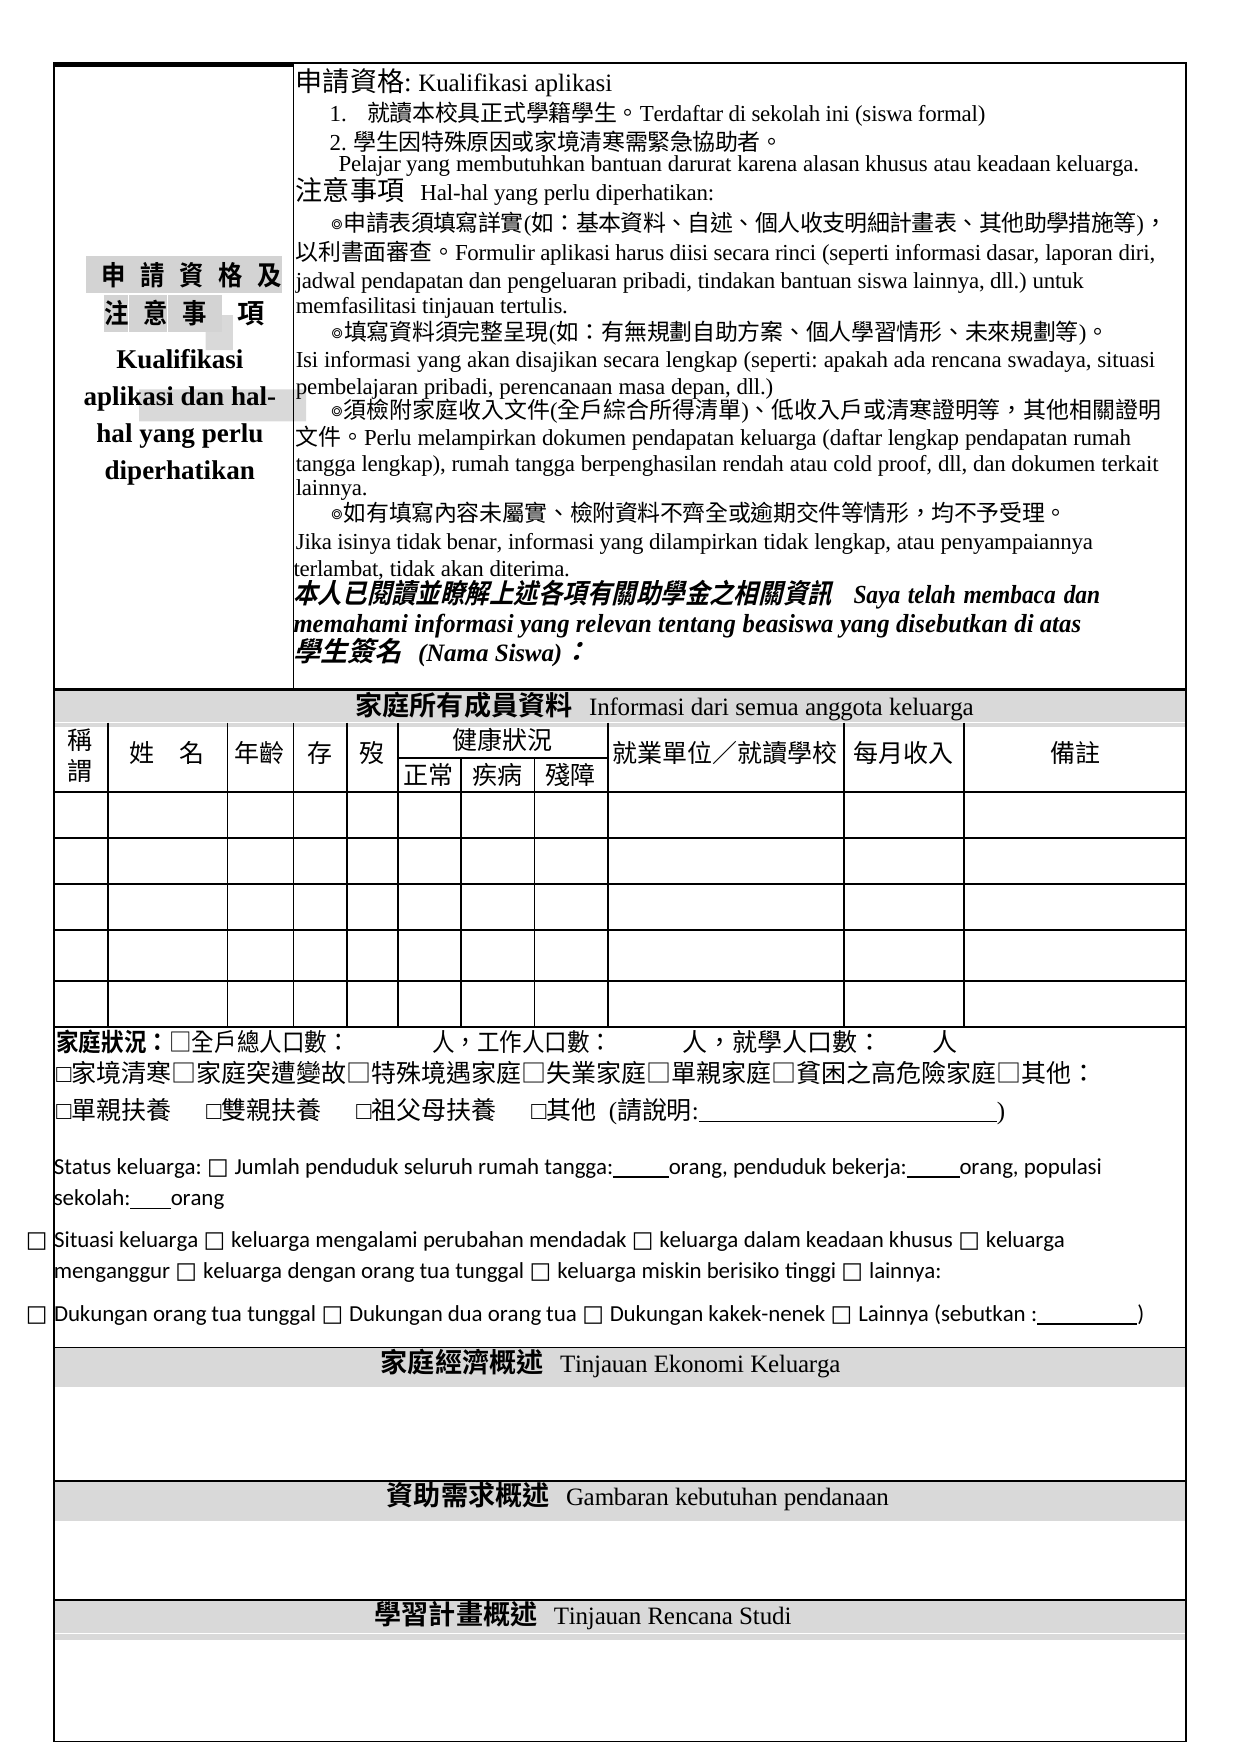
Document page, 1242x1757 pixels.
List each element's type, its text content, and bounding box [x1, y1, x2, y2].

table_cell 家庭狀況：□全戶總人口數： 人，工作人口數： 人，就學人口數： 人 [55, 1028, 1185, 1060]
table_cell 備註 [965, 727, 1185, 791]
table_cell [228, 793, 293, 837]
table_cell [55, 885, 107, 929]
table_cell [228, 982, 293, 1026]
table_cell [55, 839, 107, 883]
table_cell 姓 名 [109, 727, 227, 791]
table_cell [535, 885, 607, 929]
table_cell [348, 839, 397, 883]
table_cell [348, 982, 397, 1026]
table_cell Dukungan orang tua tunggal □ Dukungan dua orang tua □ Dukungan kakek-nenek □ Lainnya (sebutkan : ) [55, 1294, 1185, 1347]
table_header 申 請 資 格 及 注 意 事 項 Kualifikasi aplikasi dan hal- hal yang perlu diperhatikan [55, 67, 293, 687]
table_cell [609, 885, 843, 929]
table_cell [228, 931, 293, 980]
table_cell [399, 839, 460, 883]
table_cell 存 [294, 727, 346, 791]
table_cell [462, 839, 534, 883]
table_cell [965, 885, 1185, 929]
table_cell 每月收入 [845, 727, 963, 791]
table_cell [109, 982, 227, 1026]
table_cell 歿 [348, 727, 397, 791]
table_cell [294, 793, 346, 837]
table_cell [109, 793, 227, 837]
table_cell 學習計畫概述 Tinjauan Rencana Studi [55, 1601, 1185, 1633]
table_cell [462, 793, 534, 837]
table_cell [228, 885, 293, 929]
table_cell 家庭所有成員資料 Informasi dari semua anggota keluarga [55, 691, 1185, 722]
table_cell [55, 931, 107, 980]
table_cell [55, 982, 107, 1026]
table_cell □單親扶養 □雙親扶養 □祖父母扶養 □其他 (請說明: ) [55, 1094, 1185, 1141]
table_cell □家境清寒□家庭突遭變故□特殊境遇家庭□失業家庭□單親家庭□貧困之高危險家庭□其他： [55, 1060, 1185, 1094]
table_cell sekolah: orang [55, 1185, 1185, 1220]
table_cell 資助需求概述 Gambaran kebutuhan pendanaan [55, 1482, 1185, 1514]
table_cell [55, 1640, 1185, 1741]
table_cell [228, 839, 293, 883]
table_cell [845, 793, 963, 837]
table_cell [109, 839, 227, 883]
table_cell [294, 885, 346, 929]
table_cell [348, 931, 397, 980]
table_cell [965, 839, 1185, 883]
table_cell [399, 793, 460, 837]
table_cell [609, 982, 843, 1026]
table_cell Status keluarga: □ Jumlah penduduk seluruh rumah tangga: orang, penduduk bekerja: orang, populasi [55, 1141, 1185, 1184]
table_cell [965, 931, 1185, 980]
table_cell [109, 931, 227, 980]
table_cell 正常 [399, 759, 460, 791]
table_cell [845, 839, 963, 883]
table_cell [965, 982, 1185, 1026]
table_cell 年齡 [228, 727, 293, 791]
table_cell [535, 982, 607, 1026]
table_cell [535, 839, 607, 883]
table_cell [462, 982, 534, 1026]
table_cell Situasi keluarga □ keluarga mengalami perubahan mendadak □ keluarga dalam keadaan khusus □ keluarga [55, 1220, 1185, 1257]
table_cell [348, 885, 397, 929]
table_cell [965, 793, 1185, 837]
table_cell [399, 931, 460, 980]
table_cell [348, 793, 397, 837]
table_cell [609, 793, 843, 837]
table_cell menganggur □ keluarga dengan orang tua tunggal □ keluarga miskin berisiko tinggi □ lainnya: [55, 1257, 1185, 1294]
table_cell 家庭經濟概述 Tinjauan Ekonomi Keluarga [55, 1348, 1185, 1381]
table_cell [399, 982, 460, 1026]
table_cell [845, 982, 963, 1026]
table_cell [55, 1521, 1185, 1599]
table_cell [294, 931, 346, 980]
table_cell [845, 931, 963, 980]
table_cell [399, 885, 460, 929]
table_cell [609, 931, 843, 980]
table_cell 稱 謂 [55, 727, 107, 791]
table_cell [462, 931, 534, 980]
table_cell [55, 1387, 1185, 1480]
table_cell [55, 793, 107, 837]
table_cell [294, 982, 346, 1026]
table_cell 就業單位／就讀學校 [609, 727, 843, 791]
table_cell 健康狀況 [399, 727, 607, 757]
table_cell memahami informasi yang relevan tentang beasiswa yang disebutkan di atas 學生簽名 (Nama Siswa)： [294, 609, 1185, 687]
table_cell [462, 885, 534, 929]
table_cell [535, 793, 607, 837]
table_cell [845, 885, 963, 929]
table_cell [535, 931, 607, 980]
table_cell 殘障 [535, 759, 607, 791]
table_cell 疾病 [462, 759, 534, 791]
table_cell [294, 839, 346, 883]
table_header 申請資格: Kualifikasi aplikasi 1. 就讀本校具正式學籍學生。Terdaftar di sekolah ini (siswa formal) 2. 學生因特殊原因或家境清寒需緊急協助者。 Pelajar yang membutuhkan bantuan darurat karena alasan khusus atau keadaan keluarga. 注意事項 Hal-hal yang perlu diperhatikan: ◎申請表須填寫詳實(如：基本資料、自述、個人收支明細計畫表、其他助學措施等)， 以利書面審查。Formulir aplikasi harus diisi secara rinci (seperti informasi dasar, laporan diri, jadwal pendapatan dan pengeluaran pribadi, tindakan bantuan siswa lainnya, dll.) untuk memfasilitasi tinjauan tertulis. ◎填寫資料須完整呈現(如：有無規劃自助方案、個人學習情形、未來規劃等)。 Isi informasi yang akan disajikan secara lengkap (seperti: apakah ada rencana swadaya, situasi pembelajaran pribadi, perencanaan masa depan, dll.) ◎須檢附家庭收入文件(全戶綜合所得清單)、低收入戶或清寒證明等，其他相關證明 文件。Perlu melampirkan dokumen pendapatan keluarga (daftar lengkap pendapatan rumah tangga lengkap), rumah tangga berpenghasilan rendah atau cold proof, dll, dan dokumen terkait lainnya. ◎如有填寫內容未屬實、檢附資料不齊全或逾期交件等情形，均不予受理。 Jika isinya tidak benar, informasi yang dilampirkan tidak lengkap, atau penyampaiannya terlambat, tidak akan diterima. 本人已閱讀並瞭解上述各項有關助學金之相關資訊 Saya telah membaca dan [294, 64, 1185, 609]
table_cell [109, 885, 227, 929]
table_cell [609, 839, 843, 883]
